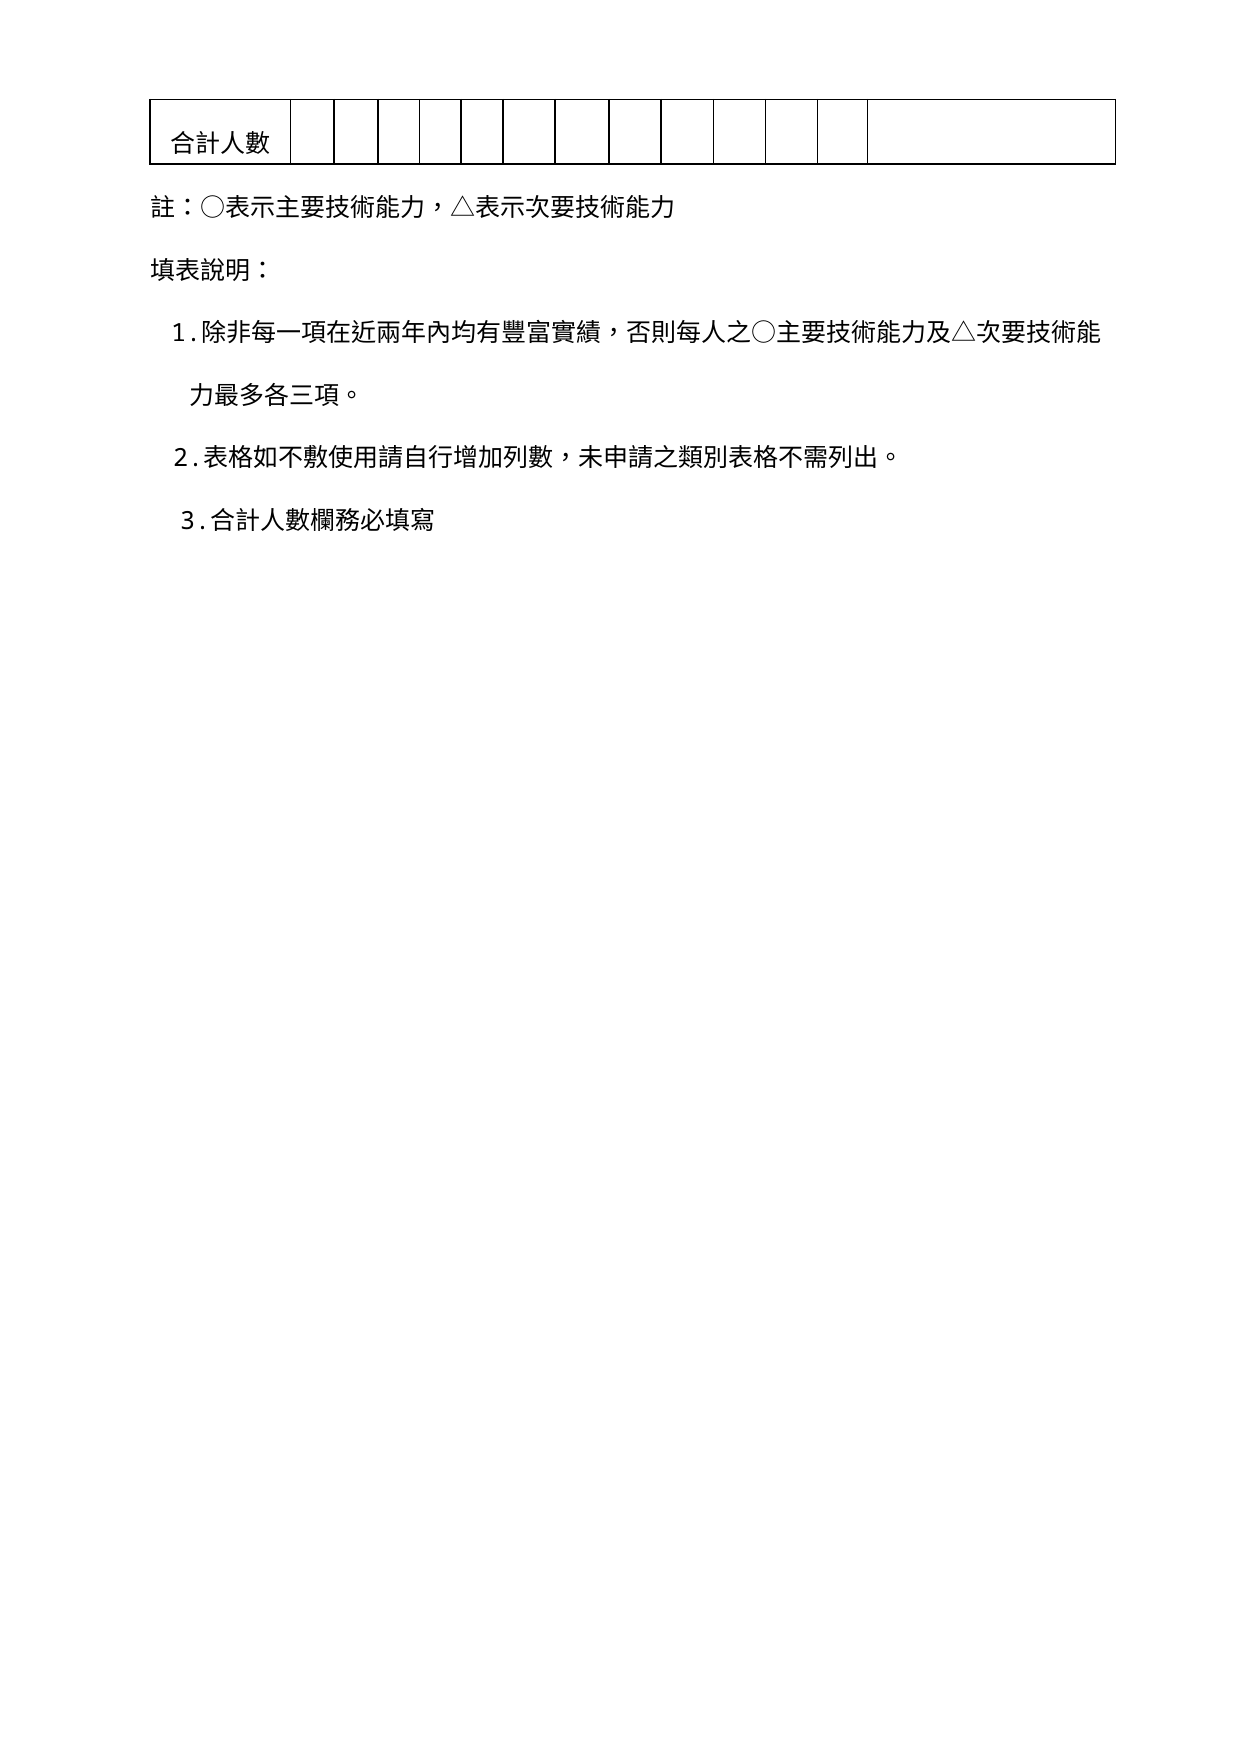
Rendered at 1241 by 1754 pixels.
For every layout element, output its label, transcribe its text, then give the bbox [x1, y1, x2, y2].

table_cell [291, 100, 333, 163]
table_cell 合計人數 [151, 100, 290, 163]
text 3.合計人數欄務必填寫 [150, 477, 1157, 539]
text 填表說明： [150, 227, 1125, 289]
table_cell [504, 100, 554, 163]
table_cell [420, 100, 460, 163]
table_cell [662, 100, 713, 163]
table_cell [379, 100, 419, 163]
text 註：○表示主要技術能力，△表示次要技術能力 [150, 164, 1125, 227]
table_cell [818, 100, 867, 163]
text 2.表格如不敷使用請自行增加列數，未申請之類別表格不需列出。 [173, 414, 1125, 477]
table_cell [714, 100, 765, 163]
table_cell [868, 100, 1115, 163]
text 1.除非每一項在近兩年內均有豐富實績，否則每人之○主要技術能力及△次要技術能力最多各三項。 [171, 289, 1125, 414]
table_cell [335, 100, 377, 163]
table_cell [610, 100, 660, 163]
table_cell [766, 100, 817, 163]
table_cell [462, 100, 502, 163]
table_cell [556, 100, 608, 163]
